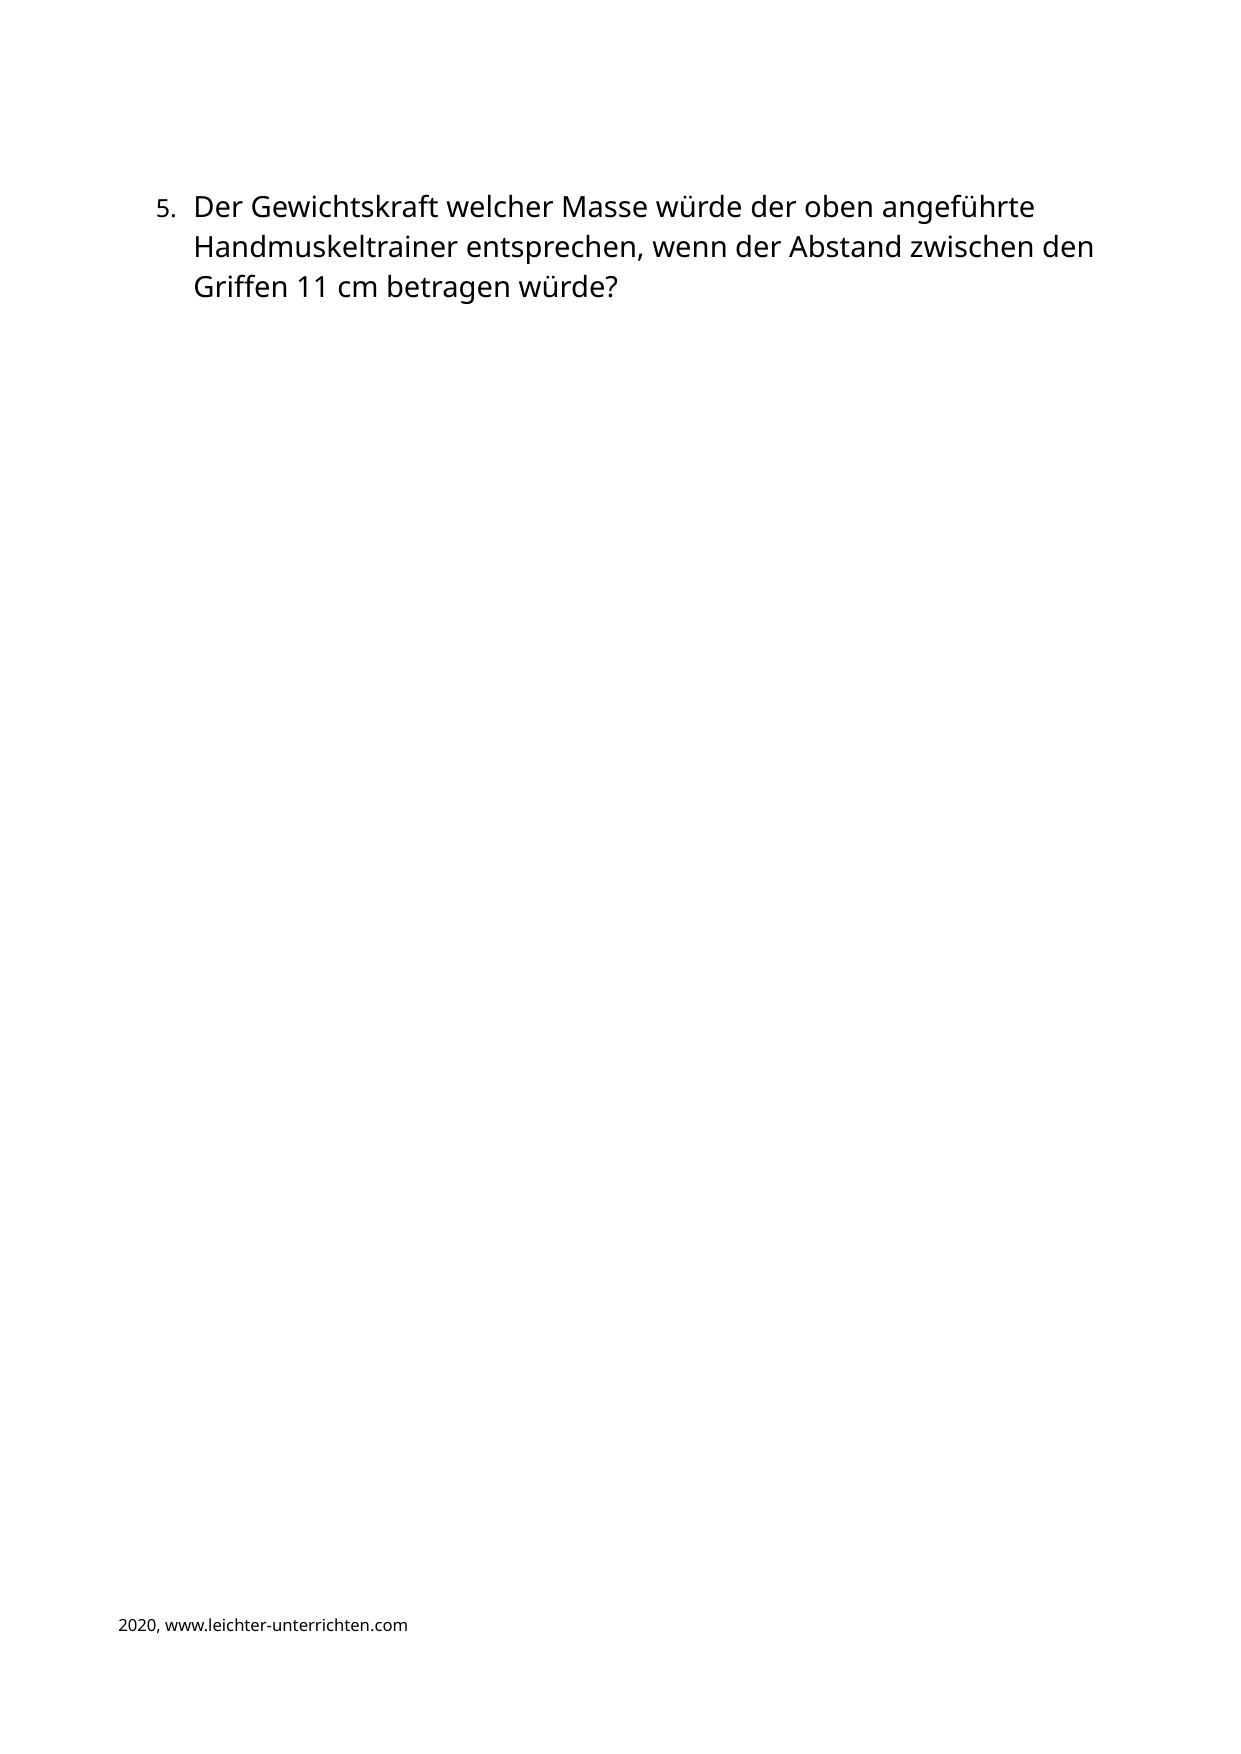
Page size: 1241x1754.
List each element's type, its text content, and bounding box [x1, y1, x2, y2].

list Der Gewichtskraft welcher Masse würde der oben angeführte Handmuskeltrainer entsprechen, wenn der Abstand zwischen den Griffen 11 cm betragen würde? [156, 187, 1122, 306]
list [156, 118, 1122, 187]
